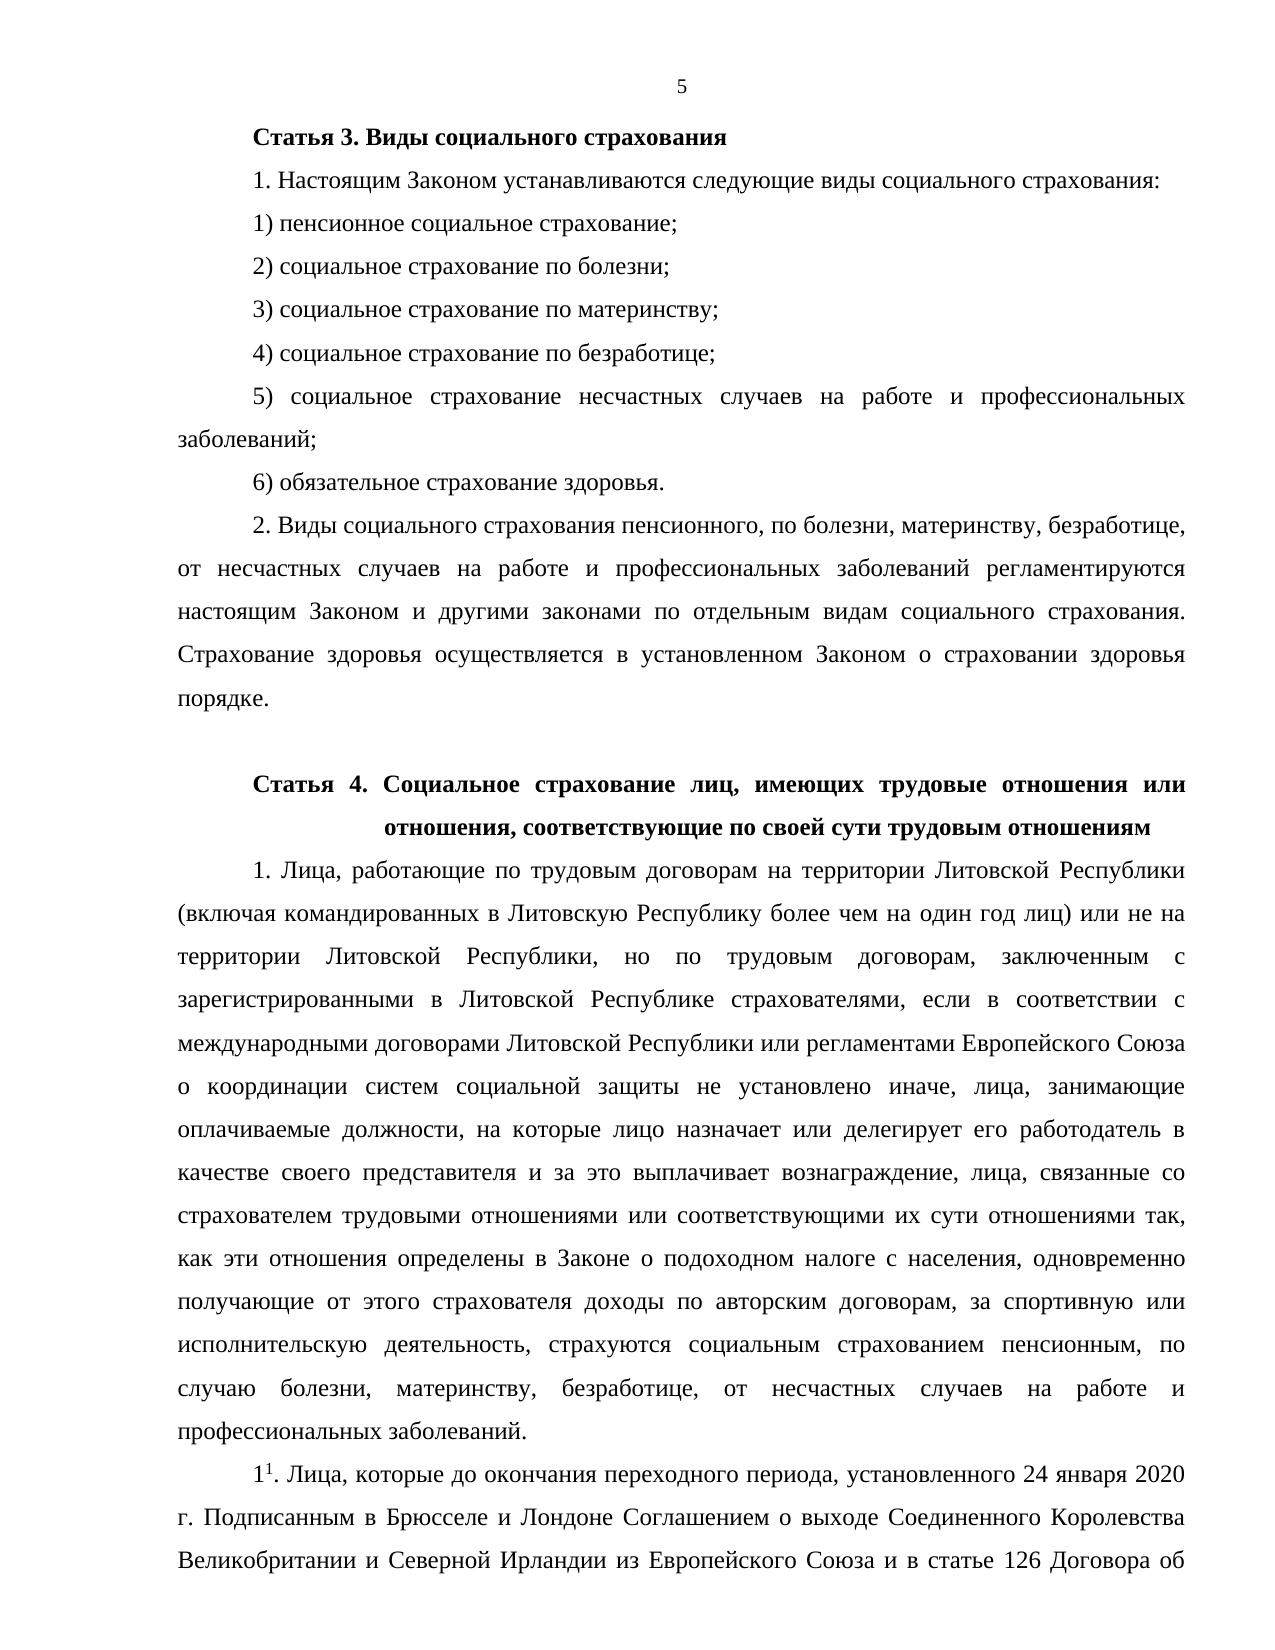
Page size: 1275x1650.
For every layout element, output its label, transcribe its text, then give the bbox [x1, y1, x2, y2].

text Статья 4. Социальное страхование лиц, имеющих трудовые отношения или отношения, соответствующие по своей сути трудовым отношениям [252, 769, 1186, 841]
text 5) социальное страхование несчастных случаев на работе и профессиональных заболеваний; [177, 381, 1186, 453]
text Статья 3. Виды социального страхования [177, 122, 1186, 151]
text 2) социальное страхование по болезни; [177, 251, 1186, 280]
text 1. Лица, работающие по трудовым договорам на территории Литовской Республики (включая командированных в Литовскую Республику более чем на один год лиц) или не на территории Литовской Республики, но по трудовым договорам, заключенным с зарегистрированными в Литовской Республике страхователями, если в соответствии с международными договорами Литовской Республики или регламентами Европейского Союза о координации систем социальной защиты не установлено иначе, лица, занимающие оплачиваемые должности, на которые лицо назначает или делегирует его работодатель в качестве своего представителя и за это выплачивает вознаграждение, лица, связанные со страхователем трудовыми отношениями или соответствующими их сути отношениями так, как эти отношения определены в Законе о подоходном налоге с населения, одновременно получающие от этого страхователя доходы по авторским договорам, за спортивную или исполнительскую деятельность, страхуются социальным страхованием пенсионным, по случаю болезни, материнству, безработице, от несчастных случаев на работе и профессиональных заболеваний. [177, 855, 1186, 1444]
text 4) социальное страхование по безработице; [177, 338, 1186, 366]
text 11. Лица, которые до окончания переходного периода, установленного 24 января 2020 г. Подписанным в Брюсселе и Лондоне Соглашением о выходе Соединенного Королевства Великобритании и Северной Ирландии из Европейского Союза и в статье 126 Договора об [177, 1459, 1186, 1574]
text 2. Виды социального страхования пенсионного, по болезни, материнству, безработице, от несчастных случаев на работе и профессиональных заболеваний регламентируются настоящим Законом и другими законами по отдельным видам социального страхования. Страхование здоровья осуществляется в установленном Законом о страховании здоровья порядке. [177, 510, 1186, 711]
text 1. Настоящим Законом устанавливаются следующие виды социального страхования: [177, 165, 1186, 194]
text 3) социальное страхование по материнству; [177, 294, 1186, 323]
text 1) пенсионное социальное страхование; [177, 208, 1186, 237]
text 6) обязательное страхование здоровья. [177, 467, 1186, 496]
